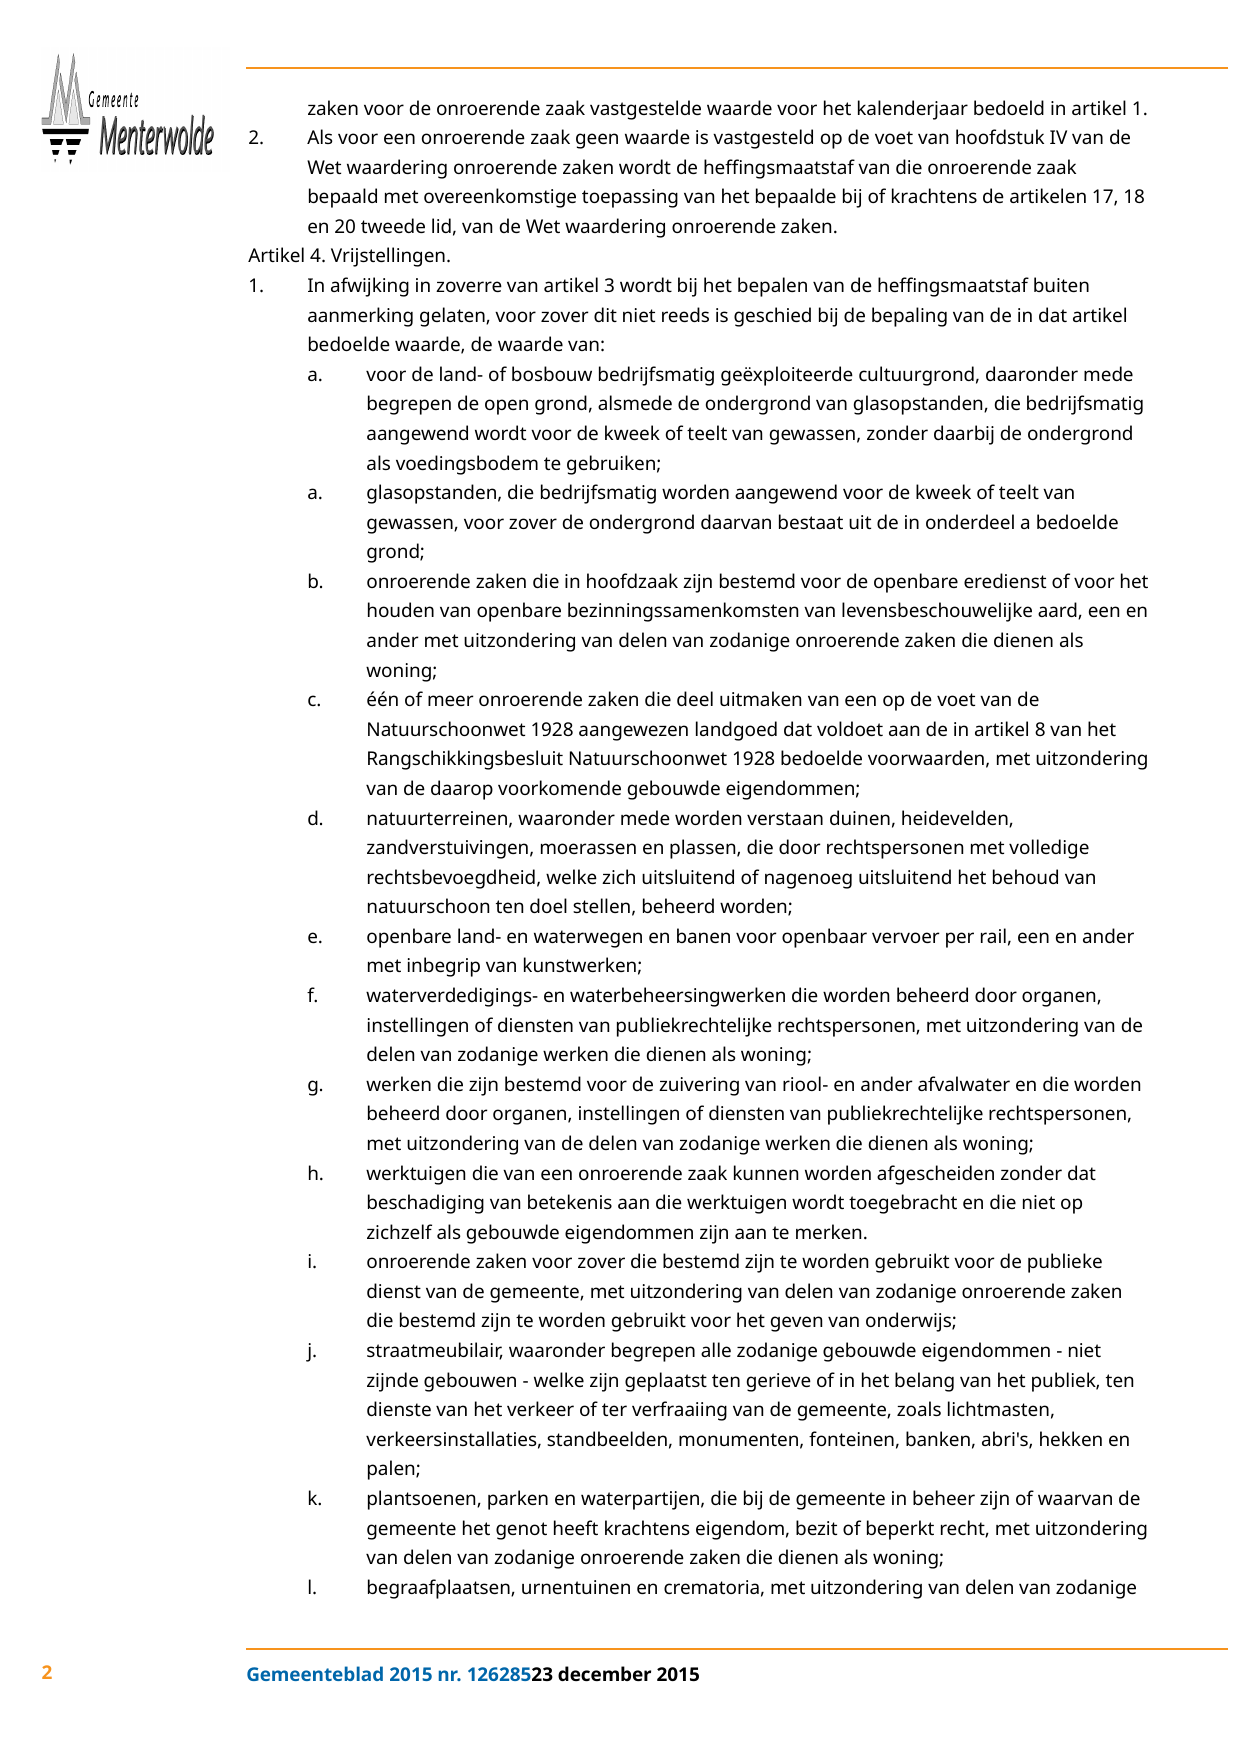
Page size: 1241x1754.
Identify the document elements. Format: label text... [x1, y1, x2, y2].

list plantsoenen, parken en waterpartijen, die bij de gemeente in beheer zijn of waarvan de gemeente het genot heeft krachtens eigendom, bezit of beperkt recht, met uitzondering van delen van zodanige onroerende zaken die dienen als woning; [307, 1485, 1152, 1570]
list één of meer onroerende zaken die deel uitmaken van een op de voet van de Natuurschoonwet 1928 aangewezen landgoed dat voldoet aan de in artikel 8 van het Rangschikkingsbesluit Natuurschoonwet 1928 bedoelde voorwaarden, met uitzondering van de daarop voorkomende gebouwde eigendommen; [307, 686, 1152, 801]
list natuurterreinen, waaronder mede worden verstaan duinen, heidevelden, zandverstuivingen, moerassen en plassen, die door rechtspersonen met volledige rechtsbevoegdheid, welke zich uitsluitend of nagenoeg uitsluitend het behoud van natuurschoon ten doel stellen, beheerd worden; [307, 805, 1152, 919]
list zaken voor de onroerende zaak vastgestelde waarde voor het kalenderjaar bedoeld in artikel 1. [248, 95, 1152, 121]
list werktuigen die van een onroerende zaak kunnen worden afgescheiden zonder dat beschadiging van betekenis aan die werktuigen wordt toegebracht en die niet op zichzelf als gebouwde eigendommen zijn aan te merken. [307, 1160, 1152, 1245]
list openbare land- en waterwegen en banen voor openbaar vervoer per rail, een en ander met inbegrip van kunstwerken; [307, 923, 1152, 978]
list waterverdedigings- en waterbeheersingwerken die worden beheerd door organen, instellingen of diensten van publiekrechtelijke rechtspersonen, met uitzondering van de delen van zodanige werken die dienen als woning; [307, 982, 1152, 1067]
picture [41, 47, 231, 172]
list straatmeubilair, waaronder begrepen alle zodanige gebouwde eigendommen - niet zijnde gebouwen - welke zijn geplaatst ten gerieve of in het belang van het publiek, ten dienste van het verkeer of ter verfraaiing van de gemeente, zoals lichtmasten, verkeersinstallaties, standbeelden, monumenten, fonteinen, banken, abri's, hekken en palen; [307, 1337, 1152, 1481]
list onroerende zaken voor zover die bestemd zijn te worden gebruikt voor de publieke dienst van de gemeente, met uitzondering van delen van zodanige onroerende zaken die bestemd zijn te worden gebruikt voor het geven van onderwijs; [307, 1248, 1152, 1333]
list glasopstanden, die bedrijfsmatig worden aangewend voor de kweek of teelt van gewassen, voor zover de ondergrond daarvan bestaat uit de in onderdeel a bedoelde grond; [307, 479, 1152, 564]
list Als voor een onroerende zaak geen waarde is vastgesteld op de voet van hoofdstuk IV van de Wet waardering onroerende zaken wordt de heffingsmaatstaf van die onroerende zaak bepaald met overeenkomstige toepassing van het bepaalde bij of krachtens de artikelen 17, 18 en 20 tweede lid, van de Wet waardering onroerende zaken. [248, 124, 1152, 239]
list voor de land- of bosbouw bedrijfsmatig geëxploiteerde cultuurgrond, daaronder mede begrepen de open grond, alsmede de ondergrond van glasopstanden, die bedrijfsmatig aangewend wordt voor de kweek of teelt van gewassen, zonder daarbij de ondergrond als voedingsbodem te gebruiken; [307, 361, 1152, 476]
text Artikel 4. Vrijstellingen. [248, 243, 1152, 268]
list werken die zijn bestemd voor de zuivering van riool- en ander afvalwater en die worden beheerd door organen, instellingen of diensten van publiekrechtelijke rechtspersonen, met uitzondering van de delen van zodanige werken die dienen als woning; [307, 1071, 1152, 1156]
list In afwijking in zoverre van artikel 3 wordt bij het bepalen van de heffingsmaatstaf buiten aanmerking gelaten, voor zover dit niet reeds is geschied bij de bepaling van de in dat artikel bedoelde waarde, de waarde van: [248, 272, 1152, 357]
list begraafplaatsen, urnentuinen en crematoria, met uitzondering van delen van zodanige [307, 1574, 1152, 1600]
list onroerende zaken die in hoofdzaak zijn bestemd voor de openbare eredienst of voor het houden van openbare bezinningssamenkomsten van levensbeschouwelijke aard, een en ander met uitzondering van delen van zodanige onroerende zaken die dienen als woning; [307, 568, 1152, 683]
